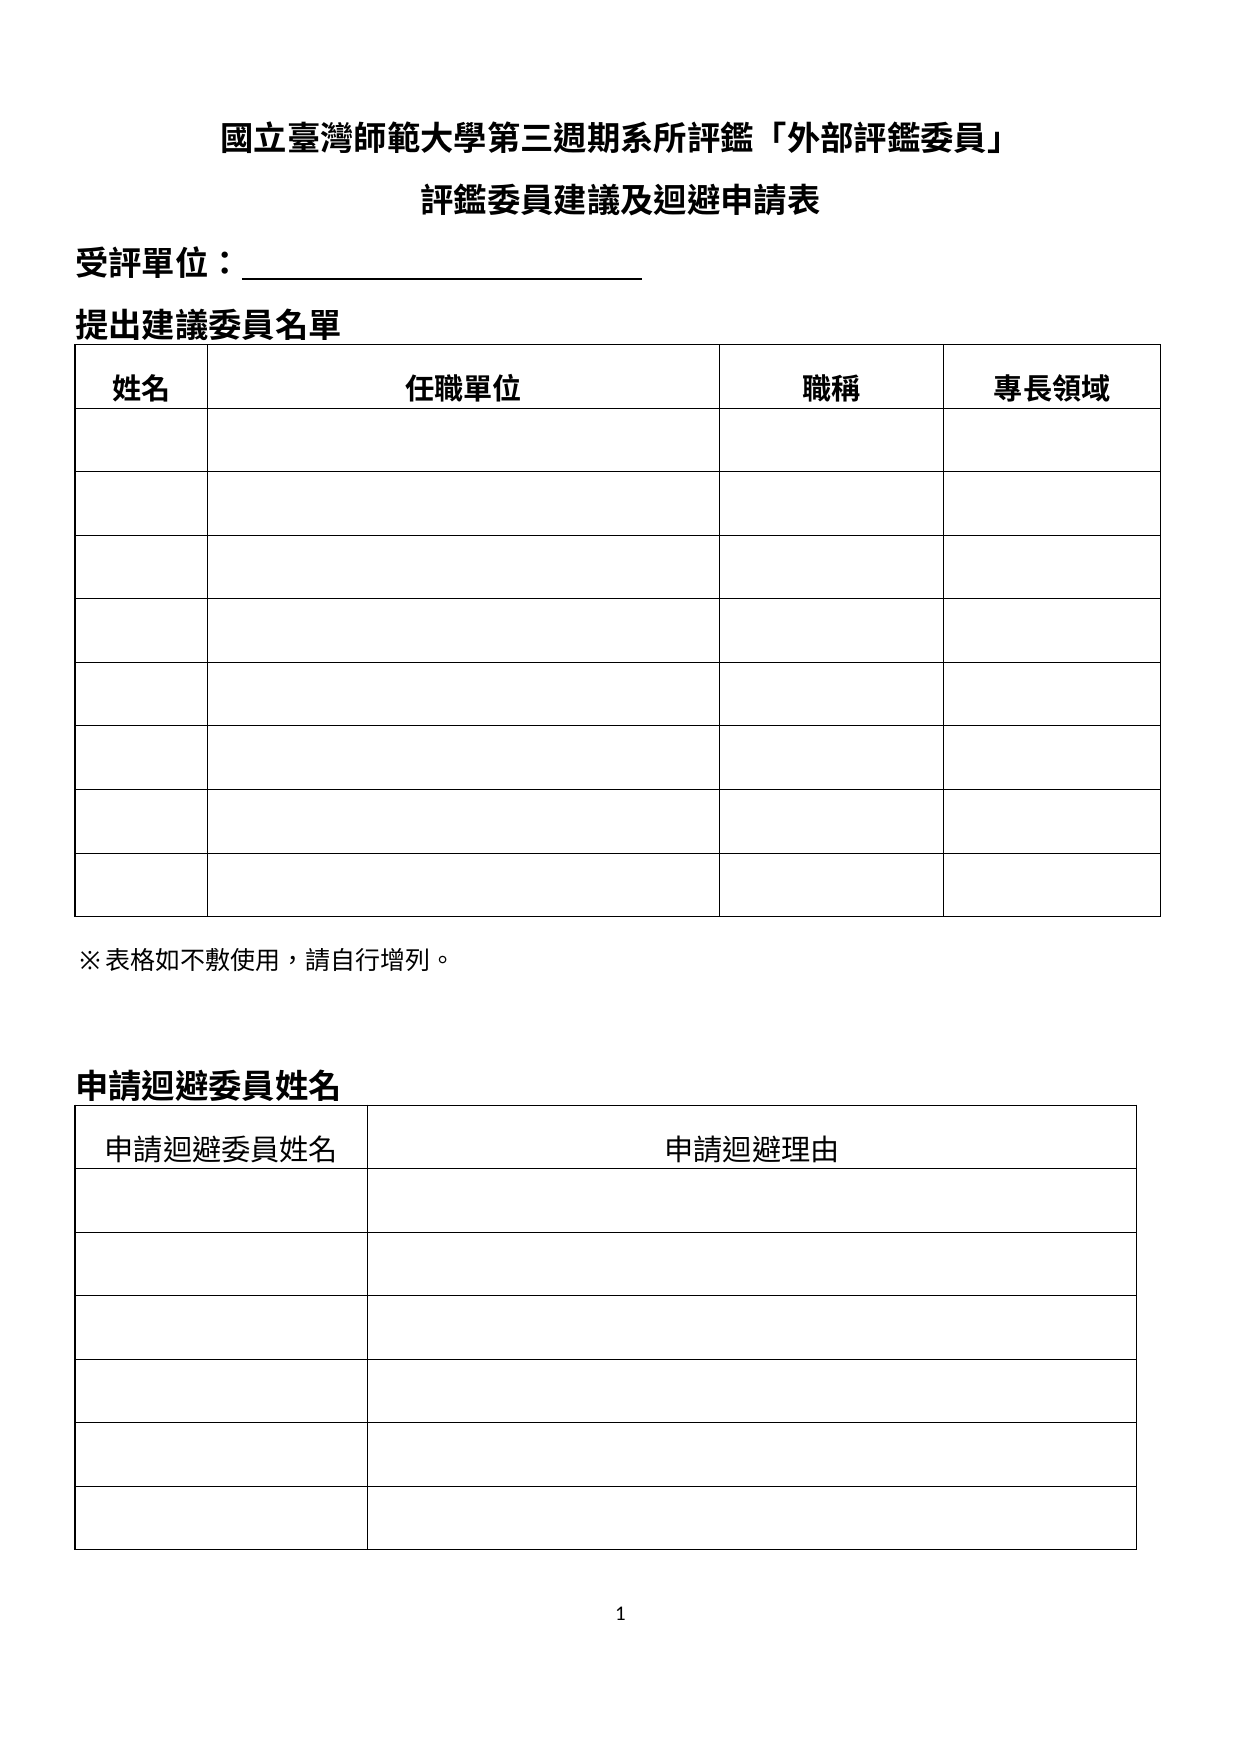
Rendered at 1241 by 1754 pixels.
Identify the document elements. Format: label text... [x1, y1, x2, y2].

table_header 任職單位 [208, 345, 719, 408]
table_cell [76, 472, 207, 535]
table_header 申請迴避委員姓名 [76, 1106, 367, 1168]
table_cell [944, 854, 1160, 916]
table_cell [720, 472, 943, 535]
text 評鑑委員建議及迴避申請表 [75, 157, 1165, 219]
table_cell [944, 472, 1160, 535]
table_cell [76, 1360, 367, 1422]
table_cell [76, 854, 207, 916]
table_cell [720, 663, 943, 725]
table_cell [368, 1296, 1136, 1359]
text 受評單位： [75, 219, 1165, 282]
table_cell [720, 409, 943, 471]
table_cell [76, 790, 207, 852]
text ※表格如不敷使用，請自行增列。 [75, 917, 1165, 979]
table_cell [208, 726, 719, 789]
table_cell [944, 599, 1160, 662]
table_cell [76, 536, 207, 598]
table_cell [720, 536, 943, 598]
table_cell [368, 1423, 1136, 1486]
table_cell [720, 726, 943, 789]
table_cell [76, 663, 207, 725]
table_cell [76, 599, 207, 662]
table_cell [944, 536, 1160, 598]
table_cell [720, 790, 943, 852]
table_cell [208, 854, 719, 916]
table_cell [208, 663, 719, 725]
table_cell [76, 1296, 367, 1359]
table_cell [944, 726, 1160, 789]
table_cell [208, 599, 719, 662]
table_cell [208, 472, 719, 535]
table_cell [720, 599, 943, 662]
table_cell [368, 1169, 1136, 1232]
table_cell [76, 1169, 367, 1232]
table_cell [944, 409, 1160, 471]
table_header 職稱 [720, 345, 943, 408]
table_cell [944, 790, 1160, 852]
table_cell [208, 790, 719, 852]
table_cell [76, 1487, 367, 1549]
table_cell [368, 1233, 1136, 1295]
text 國立臺灣師範大學第三週期系所評鑑「外部評鑑委員」 [75, 94, 1165, 157]
table_cell [208, 409, 719, 471]
table_cell [208, 536, 719, 598]
table_cell [76, 1423, 367, 1486]
table_cell [76, 409, 207, 471]
table_cell [76, 726, 207, 789]
text 申請迴避委員姓名 [75, 1042, 1165, 1104]
table_cell [368, 1487, 1136, 1549]
table_cell [76, 1233, 367, 1295]
table_header 申請迴避理由 [368, 1106, 1136, 1168]
table_cell [720, 854, 943, 916]
text 提出建議委員名單 [75, 282, 1165, 344]
table_header 專長領域 [944, 345, 1160, 408]
table_header 姓名 [76, 345, 207, 408]
table_cell [944, 663, 1160, 725]
table_cell [368, 1360, 1136, 1422]
